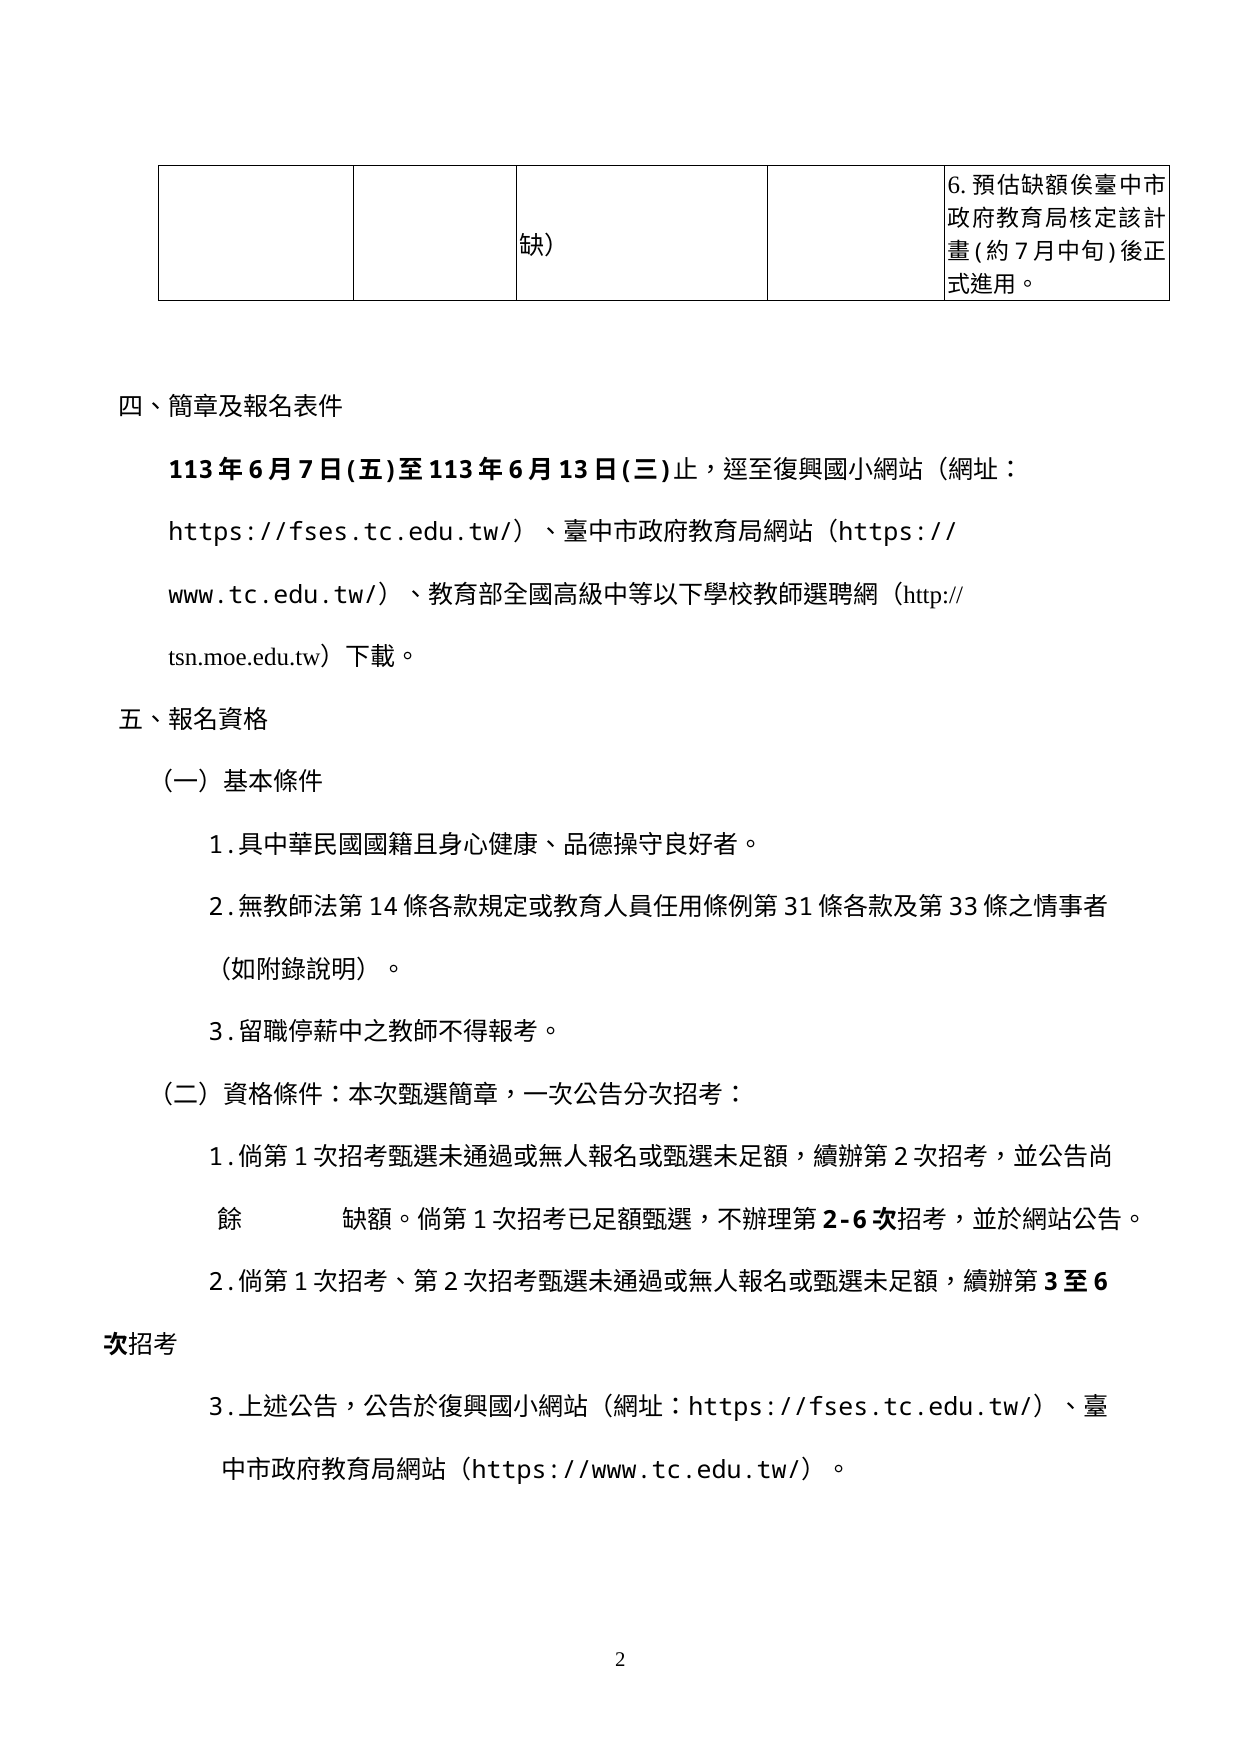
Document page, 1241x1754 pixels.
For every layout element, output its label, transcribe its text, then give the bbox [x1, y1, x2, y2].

text 3.上述公告，公告於復興國小網站（網址：https://fses.tc.edu.tw/）、臺中市政府教育局網站（https://www.tc.edu.tw/）。 [118, 1363, 1122, 1488]
text （二）資格條件：本次甄選簡章，一次公告分次招考： [118, 1051, 1122, 1113]
table_cell [354, 166, 516, 299]
table_cell 缺） [517, 166, 767, 299]
text 五、報名資格 [118, 676, 1122, 738]
text 1.具中華民國國籍且身心健康、品德操守良好者。 [118, 801, 1122, 863]
text 1.倘第1次招考甄選未通過或無人報名或甄選未足額，續辦第2次招考，並公告尚餘 缺額。倘第1次招考已足額甄選，不辦理第2-6次招考，並於網站公告。 [118, 1113, 1122, 1238]
text 四、簡章及報名表件 113年6月7日(五)至113年6月13日(三)止，逕至復興國小網站（網址：https://fses.tc.edu.tw/）、臺中市政府教育局網站（https://www.tc.edu.tw/）、教育部全國高級中等以下學校教師選聘網（http://tsn.moe.edu.tw）下載。 [118, 363, 1122, 676]
text 3.留職停薪中之教師不得報考。 [118, 988, 1122, 1051]
table_cell [768, 166, 944, 299]
table_cell [159, 166, 353, 299]
text （一）基本條件 [118, 738, 1122, 801]
text 2.無教師法第14條各款規定或教育人員任用條例第31條各款及第33條之情事者（如附錄說明）。 [118, 863, 1122, 988]
text 2.倘第1次招考、第2次招考甄選未通過或無人報名或甄選未足額，續辦第3至6次招考 [103, 1238, 1122, 1363]
table_cell 共聘音樂專長科任教師實缺1名，由本校與五福國小共聘，錄取人員每週3天半於本校服務，每週1天半在五福國小服務，須配合推動指導本校特色課程~陶笛吹奏。 若錄取人員因故放棄，依成績高低依序遞補。 備取若干名。 實際錄取名額依教育局或主管機關核定數為準。若未獲核定缺額，則不予錄取。 本校如有新增長期代理(課)教師缺額，得由備取人員依備取順位依序進用，備取時間至114年1月31日止。 預估缺額俟臺中市政府教育局核定該計畫(約7月中旬)後正式進用。 [945, 166, 1169, 299]
